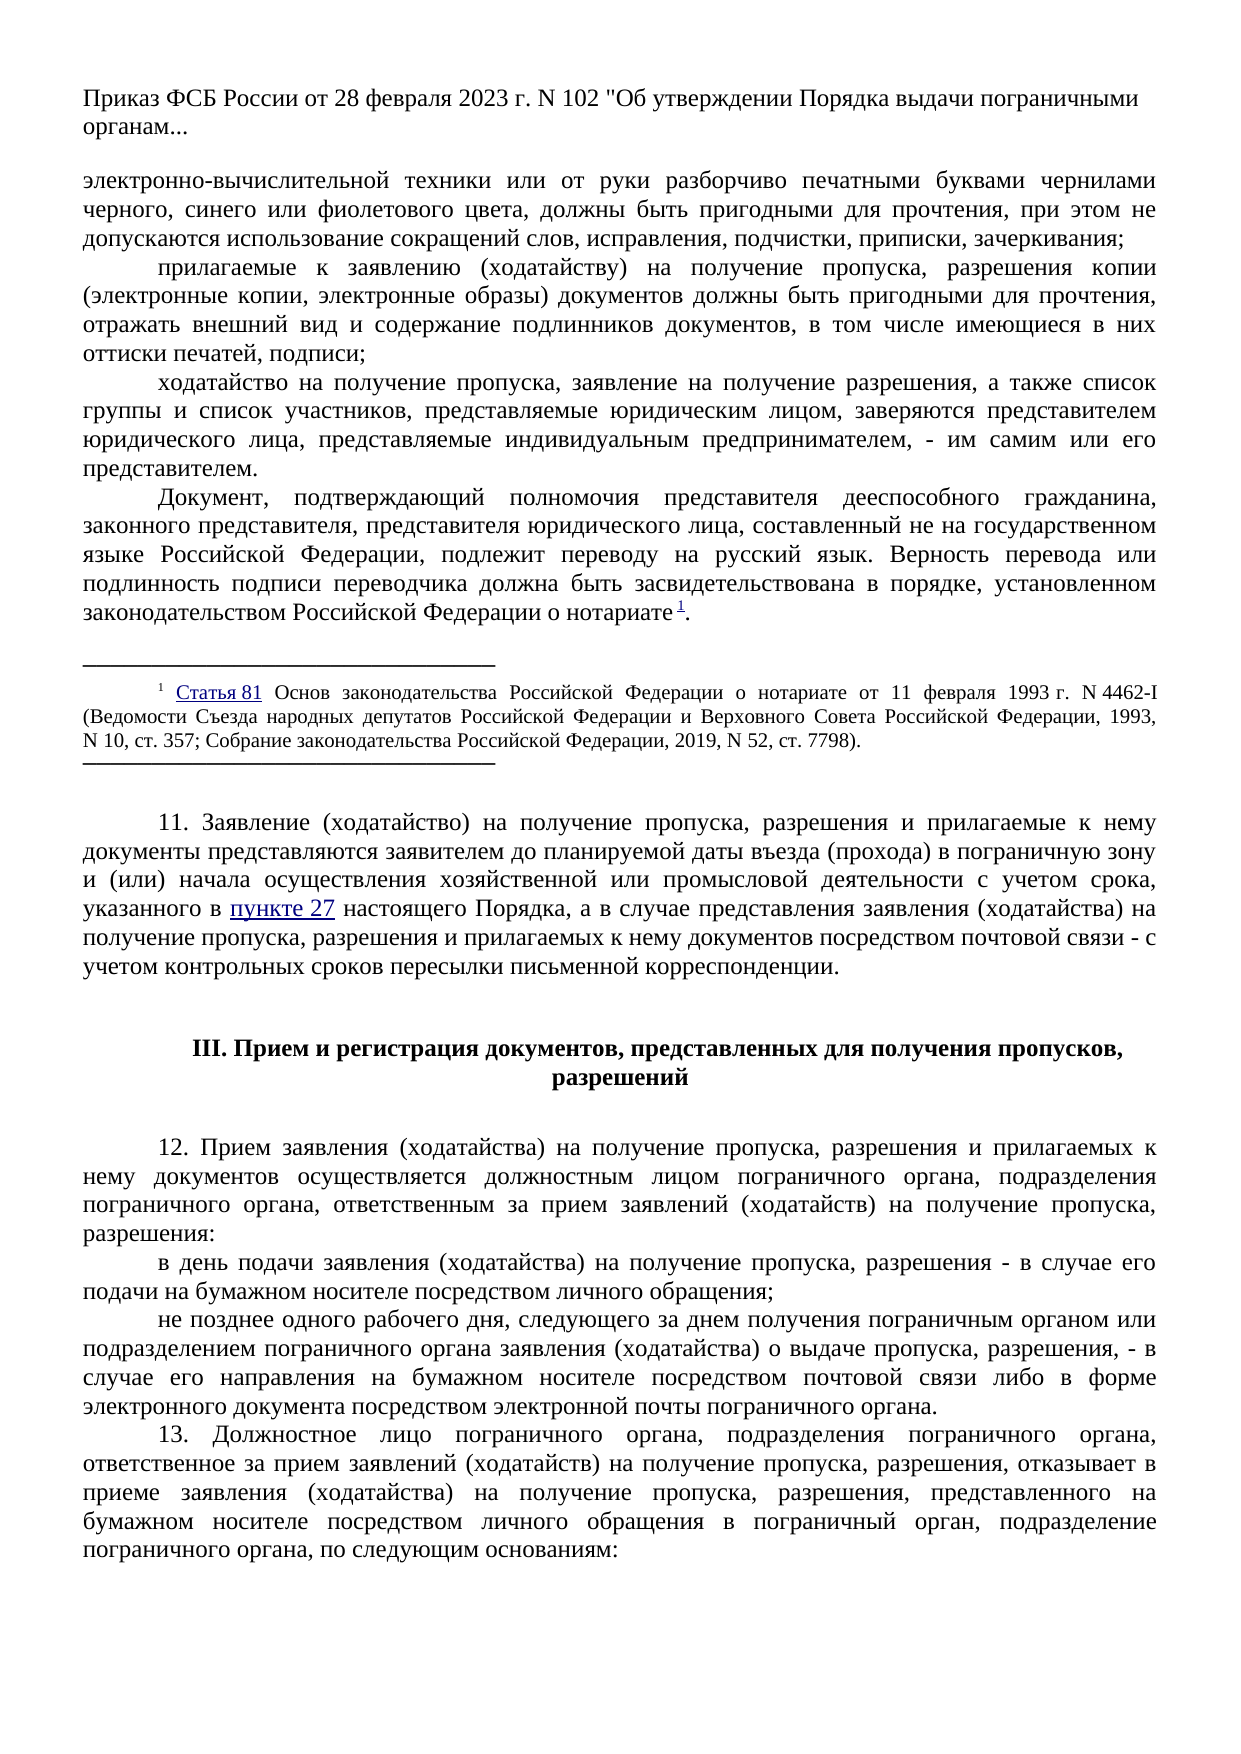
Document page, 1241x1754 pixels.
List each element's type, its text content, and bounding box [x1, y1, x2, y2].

text Документ, подтверждающий полномочия представителя дееспособного гражданина, законного представителя, представителя юридического лица, составленный не на государственном языке Российской Федерации, подлежит переводу на русский язык. Верность перевода или подлинность подписи переводчика должна быть засвидетельствована в порядке, установленном законодательством Российской Федерации о нотариате 1. [83, 482, 1157, 625]
text в день подачи заявления (ходатайства) на получение пропуска, разрешения - в случае его подачи на бумажном носителе посредством личного обращения; [83, 1247, 1157, 1304]
text 12. Прием заявления (ходатайства) на получение пропуска, разрешения и прилагаемых к нему документов осуществляется должностным лицом пограничного органа, подразделения пограничного органа, ответственным за прием заявлений (ходатайств) на получение пропуска, разрешения: [83, 1132, 1157, 1247]
text III. Прием и регистрация документов, представленных для получения пропусков, разрешений [83, 1033, 1157, 1091]
text 11. Заявление (ходатайство) на получение пропуска, разрешения и прилагаемые к нему документы представляются заявителем до планируемой даты въезда (прохода) в пограничную зону и (или) начала осуществления хозяйственной или промысловой деятельности с учетом срока, указанного в пункте 27 настоящего Порядка, а в случае представления заявления (ходатайства) на получение пропуска, разрешения и прилагаемых к нему документов посредством почтовой связи - с учетом контрольных сроков пересылки письменной корреспонденции. [83, 807, 1157, 979]
text 1 Статья 81 Основ законодательства Российской Федерации о нотариате от 11 февраля 1993 г. N 4462-I (Ведомости Съезда народных депутатов Российской Федерации и Верховного Совета Российской Федерации, 1993, N 10, ст. 357; Собрание законодательства Российской Федерации, 2019, N 52, ст. 7798). [83, 680, 1157, 752]
text электронно-вычислительной техники или от руки разборчиво печатными буквами чернилами черного, синего или фиолетового цвета, должны быть пригодными для прочтения, при этом не допускаются использование сокращений слов, исправления, подчистки, приписки, зачеркивания; [83, 165, 1157, 252]
text не позднее одного рабочего дня, следующего за днем получения пограничным органом или подразделением пограничного органа заявления (ходатайства) о выдаче пропуска, разрешения, - в случае его направления на бумажном носителе посредством почтовой связи либо в форме электронного документа посредством электронной почты пограничного органа. [83, 1304, 1157, 1419]
text ────────────────────────────── [83, 752, 1157, 778]
text ходатайство на получение пропуска, заявление на получение разрешения, а также список группы и список участников, представляемые юридическим лицом, заверяются представителем юридического лица, представляемые индивидуальным предпринимателем, - им самим или его представителем. [83, 367, 1157, 482]
text прилагаемые к заявлению (ходатайству) на получение пропуска, разрешения копии (электронные копии, электронные образы) документов должны быть пригодными для прочтения, отражать внешний вид и содержание подлинников документов, в том числе имеющиеся в них оттиски печатей, подписи; [83, 252, 1157, 367]
text 13. Должностное лицо пограничного органа, подразделения пограничного органа, ответственное за прием заявлений (ходатайств) на получение пропуска, разрешения, отказывает в приеме заявления (ходатайства) на получение пропуска, разрешения, представленного на бумажном носителе посредством личного обращения в пограничный орган, подразделение пограничного органа, по следующим основаниям: [83, 1419, 1157, 1563]
text ────────────────────────────── [83, 654, 1157, 680]
